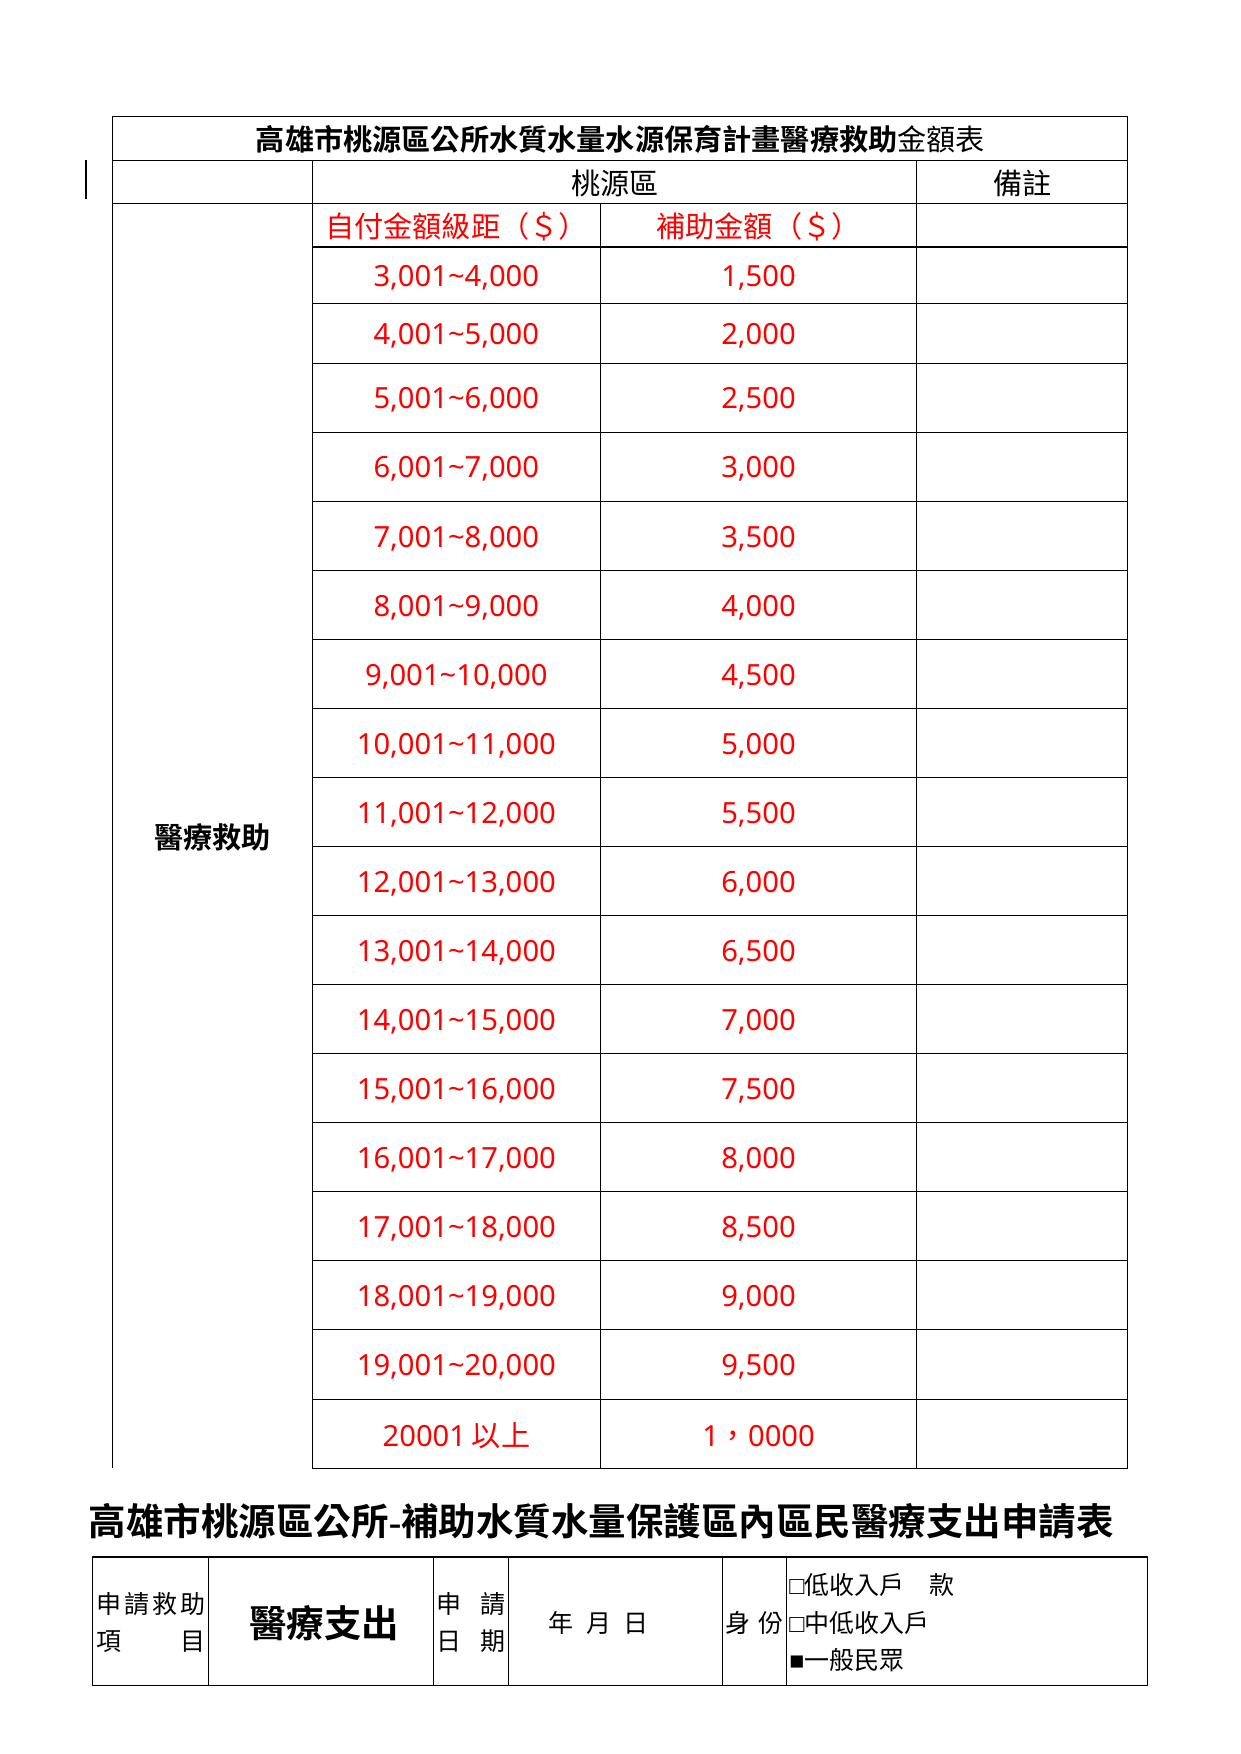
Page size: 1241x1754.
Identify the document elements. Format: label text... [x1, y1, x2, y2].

table_cell 5,500 [601, 778, 916, 846]
table_cell [113, 161, 312, 203]
table_cell 3,500 [601, 502, 916, 570]
table_cell [917, 709, 1127, 777]
table_header 年 月 日 [509, 1558, 722, 1685]
table_cell [917, 1400, 1127, 1467]
table_cell 17,001~18,000 [313, 1192, 600, 1260]
table_cell 4,000 [601, 571, 916, 639]
table_cell [917, 204, 1127, 246]
table_cell 4,500 [601, 640, 916, 708]
table_cell 8,500 [601, 1192, 916, 1260]
table_cell 16,001~17,000 [313, 1123, 600, 1191]
table_cell 醫療救助 [113, 204, 312, 1467]
table_header 申請日期 [434, 1558, 508, 1685]
table_cell 6,001~7,000 [313, 433, 600, 501]
table_cell 9,500 [601, 1330, 916, 1398]
table_cell [917, 1330, 1127, 1398]
table_cell 備註 [917, 161, 1127, 203]
table_cell 9,001~10,000 [313, 640, 600, 708]
table_cell 9,000 [601, 1261, 916, 1329]
table_cell 18,001~19,000 [313, 1261, 600, 1329]
table_cell [917, 1261, 1127, 1329]
table_cell 8,001~9,000 [313, 571, 600, 639]
table_cell [917, 778, 1127, 846]
table_header 申請救助項目 [93, 1558, 208, 1685]
table_cell [917, 916, 1127, 984]
table_cell [917, 571, 1127, 639]
table_header 高雄市桃源區公所水質水量水源保育計畫醫療救助金額表 [113, 117, 1127, 159]
table_cell 補助金額（＄） [601, 204, 916, 246]
table_cell 13,001~14,000 [313, 916, 600, 984]
table_cell 8,000 [601, 1123, 916, 1191]
table_cell [917, 985, 1127, 1053]
table_cell 自付金額級距（＄） [313, 204, 600, 246]
table_cell 2,000 [601, 304, 916, 362]
table_cell 5,000 [601, 709, 916, 777]
table_cell 3,000 [601, 433, 916, 501]
table_cell 4,001~5,000 [313, 304, 600, 362]
table_cell 11,001~12,000 [313, 778, 600, 846]
table_cell 7,000 [601, 985, 916, 1053]
table_cell [917, 1054, 1127, 1122]
table_cell 14,001~15,000 [313, 985, 600, 1053]
text 高雄市桃源區公所-補助水質水量保護區內區民醫療支出申請表 [89, 244, 1152, 1556]
table_cell 20001以上 [313, 1400, 600, 1467]
table_cell 桃源區 [313, 161, 916, 203]
table_header 醫療支出 [209, 1558, 433, 1685]
table_cell [917, 433, 1127, 501]
table_cell 7,001~8,000 [313, 502, 600, 570]
table_cell [917, 304, 1127, 362]
table_cell 5,001~6,000 [313, 364, 600, 432]
table_cell 12,001~13,000 [313, 847, 600, 915]
table_cell 19,001~20,000 [313, 1330, 600, 1398]
table_cell [917, 847, 1127, 915]
table_cell 6,500 [601, 916, 916, 984]
table_cell 3,001~4,000 [313, 248, 600, 303]
table_header 身份 [723, 1558, 786, 1685]
table_cell [917, 1192, 1127, 1260]
table_cell 10,001~11,000 [313, 709, 600, 777]
table_cell [917, 364, 1127, 432]
table_cell [917, 502, 1127, 570]
table_cell 2,500 [601, 364, 916, 432]
table_header □低收入戶 款 □中低收入戶 ■一般民眾 [787, 1558, 1147, 1685]
table_cell [917, 640, 1127, 708]
table_cell 7,500 [601, 1054, 916, 1122]
table_cell 15,001~16,000 [313, 1054, 600, 1122]
table_cell 6,000 [601, 847, 916, 915]
table_cell [917, 248, 1127, 303]
table_cell 1,500 [601, 248, 916, 303]
table_cell 1，0000 [601, 1400, 916, 1467]
table_cell [917, 1123, 1127, 1191]
